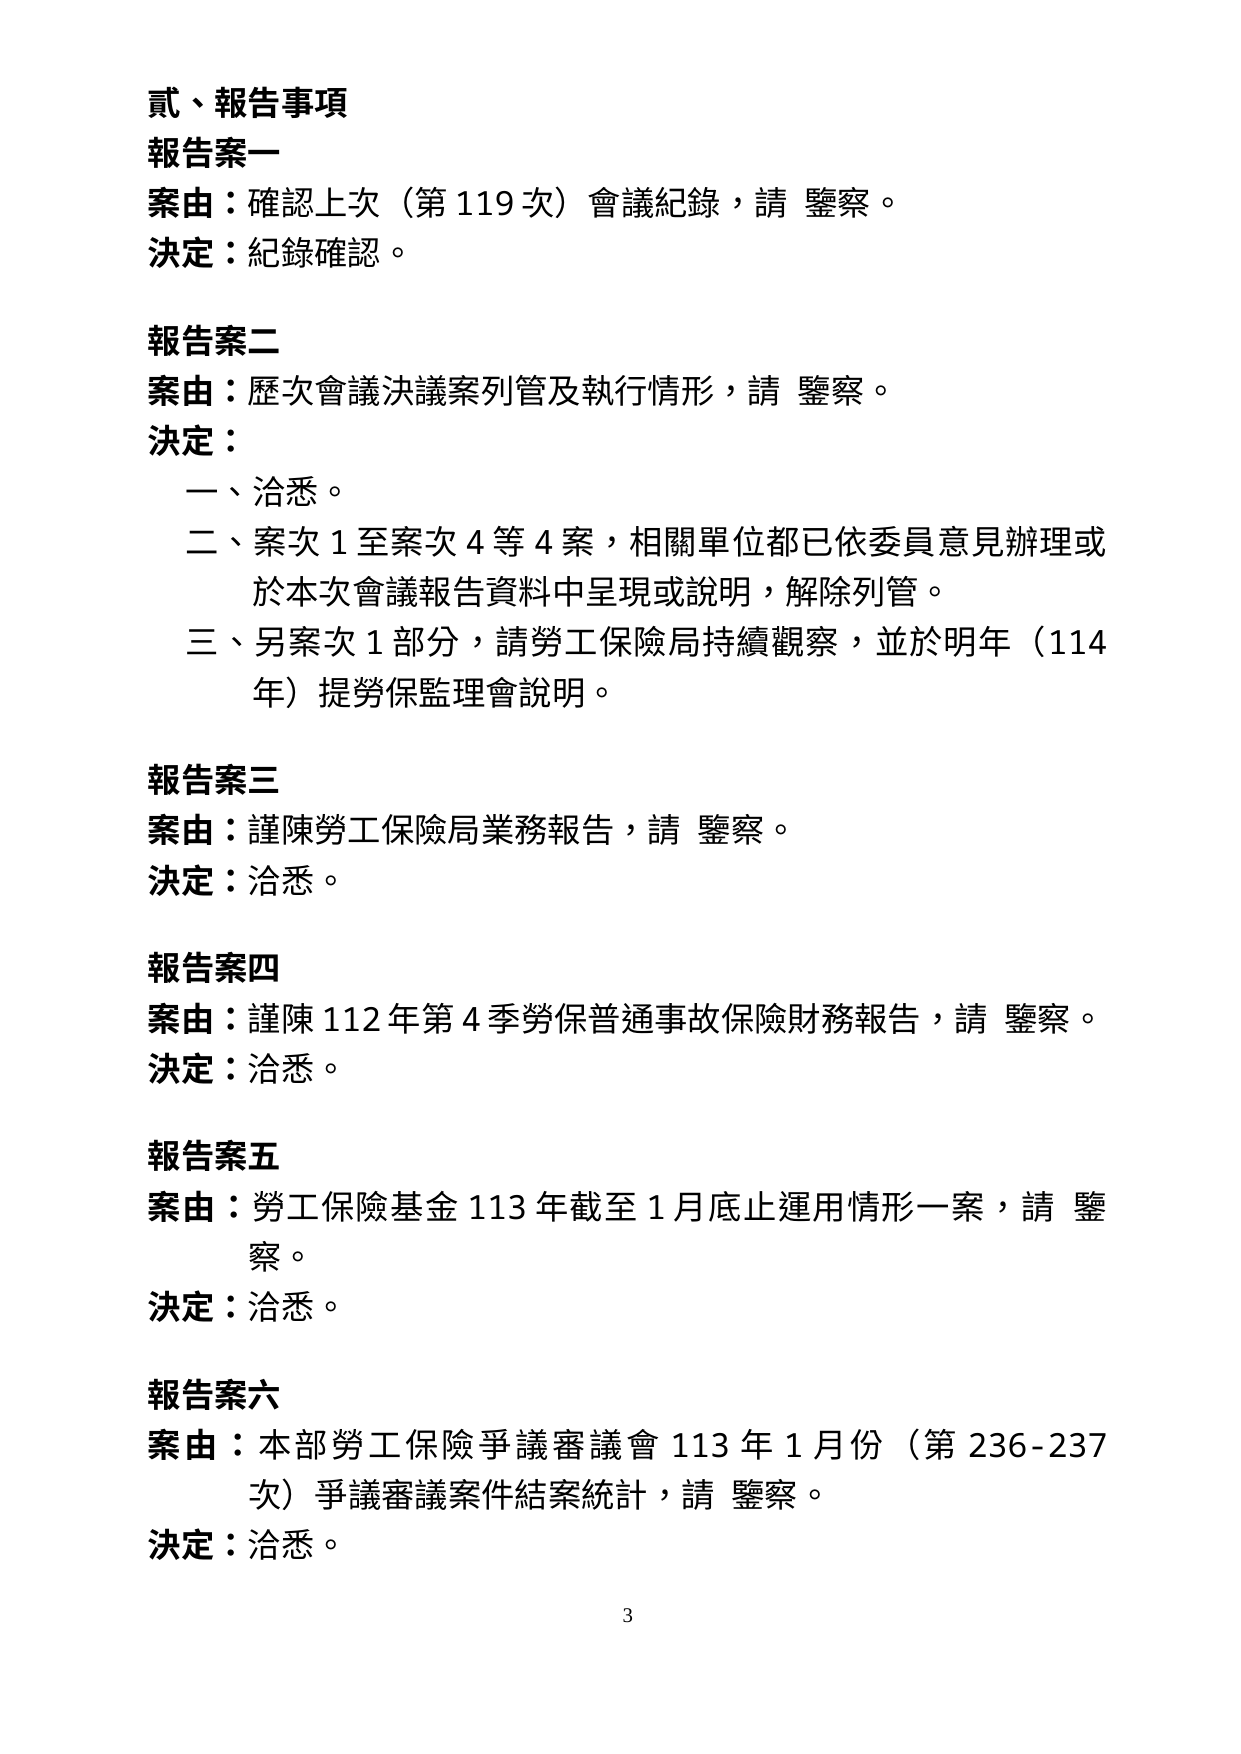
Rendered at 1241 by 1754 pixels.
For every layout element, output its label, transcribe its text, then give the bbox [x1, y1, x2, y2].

text 報告案三 [148, 752, 1107, 803]
text 貳、報告事項 [148, 75, 1107, 125]
text 三、另案次1部分，請勞工保險局持續觀察，並於明年（114年）提勞保監理會說明。 [185, 614, 1107, 715]
text 決定：洽悉。 [148, 853, 1107, 903]
text 報告案六 [148, 1367, 1107, 1417]
text 案由：謹陳112年第4季勞保普通事故保險財務報告，請 鑒察。 [148, 991, 1107, 1041]
text 一、洽悉。 [185, 464, 1107, 514]
text 案由：確認上次（第119次）會議紀錄，請 鑒察。 [148, 175, 1107, 226]
text 案由：歷次會議決議案列管及執行情形，請 鑒察。 [148, 363, 1107, 414]
text 報告案五 [148, 1129, 1107, 1179]
text 報告案一 [148, 125, 1107, 175]
text 報告案二 [148, 313, 1107, 363]
text 決定：洽悉。 [148, 1041, 1107, 1091]
text 案由：本部勞工保險爭議審議會113年1月份（第236-237次）爭議審議案件結案統計，請 鑒察。 [148, 1417, 1107, 1518]
text 決定：紀錄確認。 [148, 226, 1107, 276]
text 決定：洽悉。 [148, 1279, 1107, 1329]
text 二、案次1至案次4等4案，相關單位都已依委員意見辦理或於本次會議報告資料中呈現或說明，解除列管。 [185, 514, 1107, 614]
text 決定：洽悉。 [148, 1518, 1107, 1568]
text 報告案四 [148, 941, 1107, 991]
text 案由：勞工保險基金113年截至1月底止運用情形一案，請 鑒察。 [148, 1179, 1107, 1279]
text 案由：謹陳勞工保險局業務報告，請 鑒察。 [148, 803, 1107, 853]
text 決定： [148, 414, 1107, 464]
